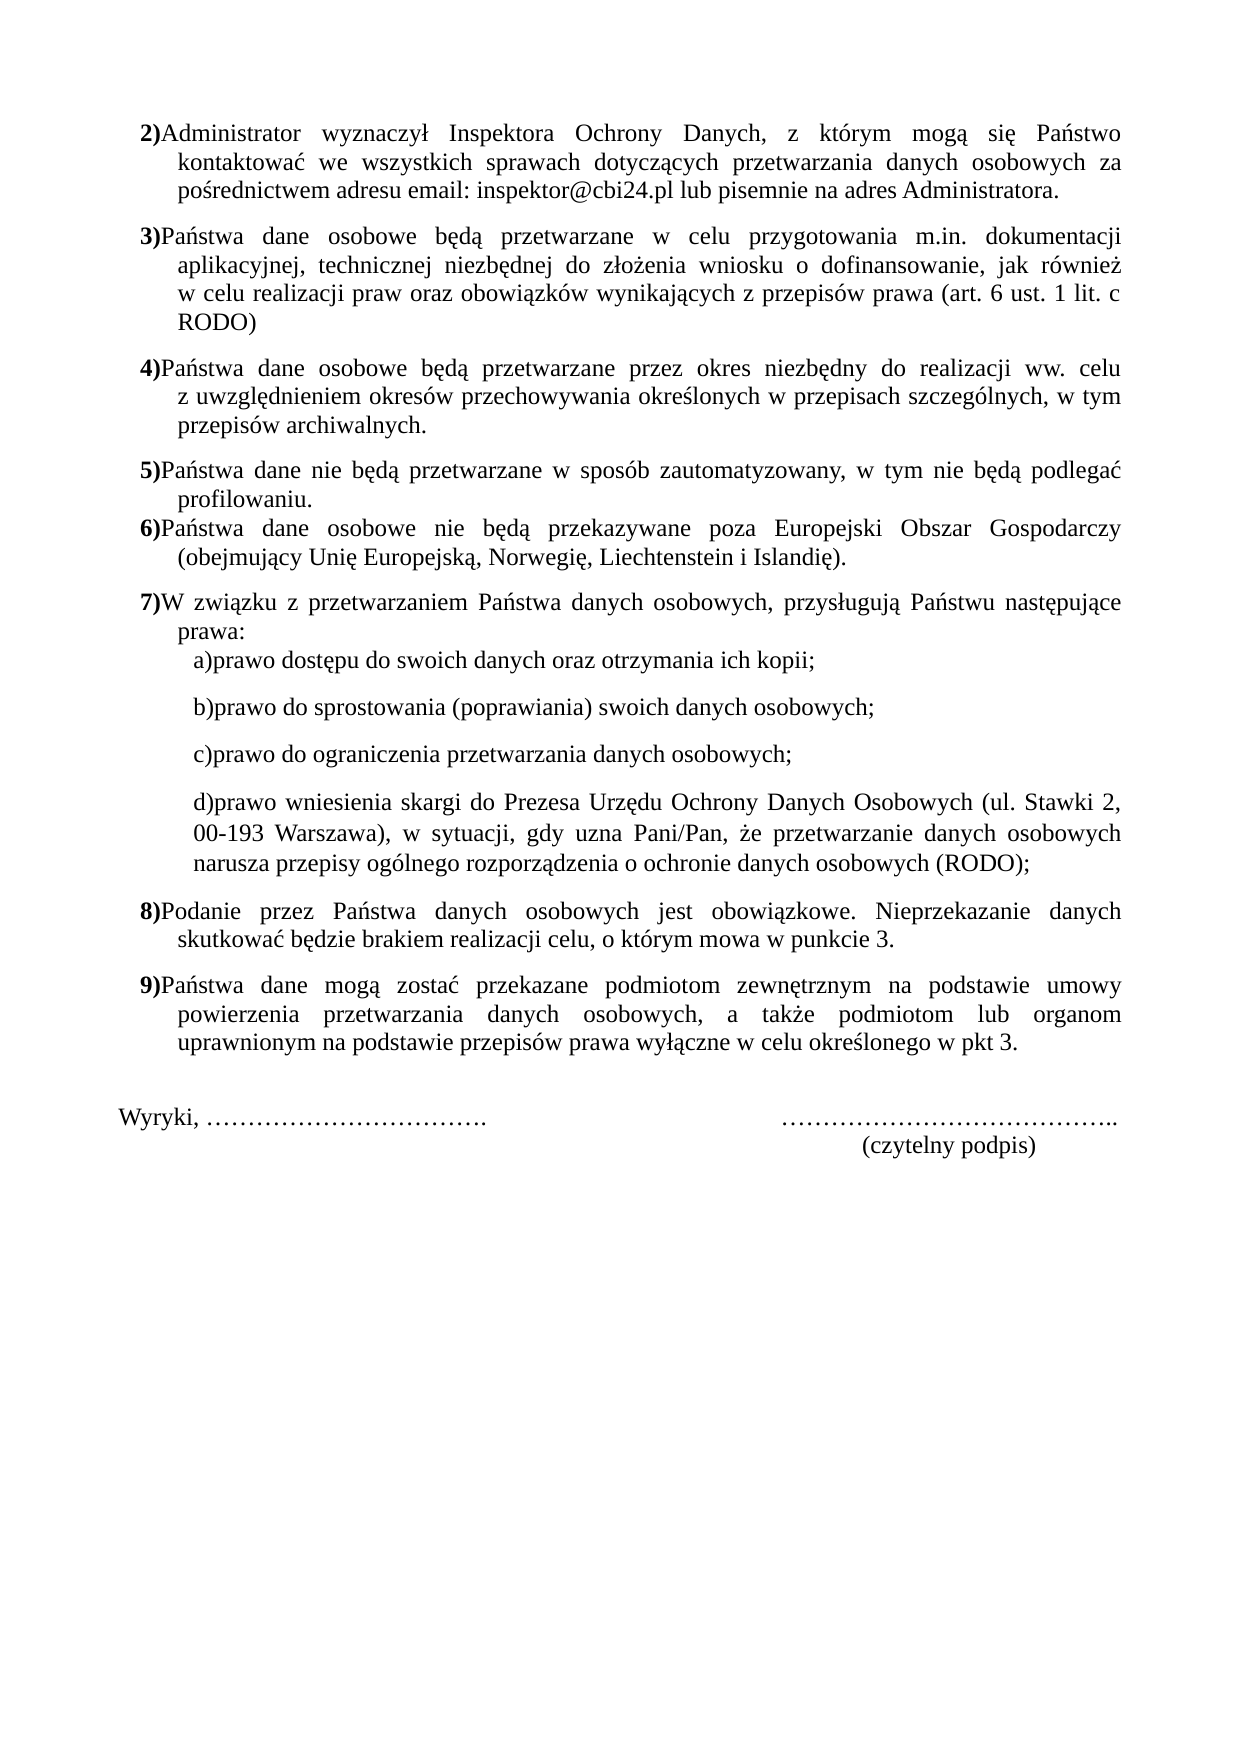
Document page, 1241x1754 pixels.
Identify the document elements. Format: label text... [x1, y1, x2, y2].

list prawo do ograniczenia przetwarzania danych osobowych; [193, 739, 1122, 768]
list Państwa dane osobowe będą przetwarzane przez okres niezbędny do realizacji ww. celu z uwzględnieniem okresów przechowywania określonych w przepisach szczególnych, w tym przepisów archiwalnych. [140, 353, 1122, 439]
list Państwa dane osobowe nie będą przekazywane poza Europejski Obszar Gospodarczy (obejmujący Unię Europejską, Norwegię, Liechtenstein i Islandię). [140, 513, 1122, 571]
list Podanie przez Państwa danych osobowych jest obowiązkowe. Nieprzekazanie danych skutkować będzie brakiem realizacji celu, o którym mowa w punkcie 3. [140, 896, 1122, 953]
list Państwa dane nie będą przetwarzane w sposób zautomatyzowany, w tym nie będą podlegać profilowaniu. [140, 456, 1122, 513]
list Państwa dane osobowe będą przetwarzane w celu przygotowania m.in. dokumentacji aplikacyjnej, technicznej niezbędnej do złożenia wniosku o dofinansowanie, jak również w celu realizacji praw oraz obowiązków wynikających z przepisów prawa (art. 6 ust. 1 lit. c RODO) [140, 221, 1122, 336]
list Państwa dane mogą zostać przekazane podmiotom zewnętrznym na podstawie umowy powierzenia przetwarzania danych osobowych, a także podmiotom lub organom uprawnionym na podstawie przepisów prawa wyłączne w celu określonego w pkt 3. [140, 970, 1122, 1056]
list prawo wniesienia skargi do Prezesa Urzędu Ochrony Danych Osobowych (ul. Stawki 2, 00-193 Warszawa), w sytuacji, gdy uzna Pani/Pan, że przetwarzanie danych osobowych narusza przepisy ogólnego rozporządzenia o ochronie danych osobowych (RODO); [193, 787, 1122, 877]
list Administrator wyznaczył Inspektora Ochrony Danych, z którym mogą się Państwo kontaktować we wszystkich sprawach dotyczących przetwarzania danych osobowych za pośrednictwem adresu email: inspektor@cbi24.pl lub pisemnie na adres Administratora. [140, 118, 1122, 204]
list W związku z przetwarzaniem Państwa danych osobowych, przysługują Państwu następujące prawa: [140, 587, 1122, 645]
list prawo dostępu do swoich danych oraz otrzymania ich kopii; [193, 645, 1122, 673]
text (czytelny podpis) [118, 1130, 1122, 1159]
text Wyryki, ……………………………. ………………………………….. [118, 1102, 1122, 1130]
list prawo do sprostowania (poprawiania) swoich danych osobowych; [193, 692, 1122, 721]
